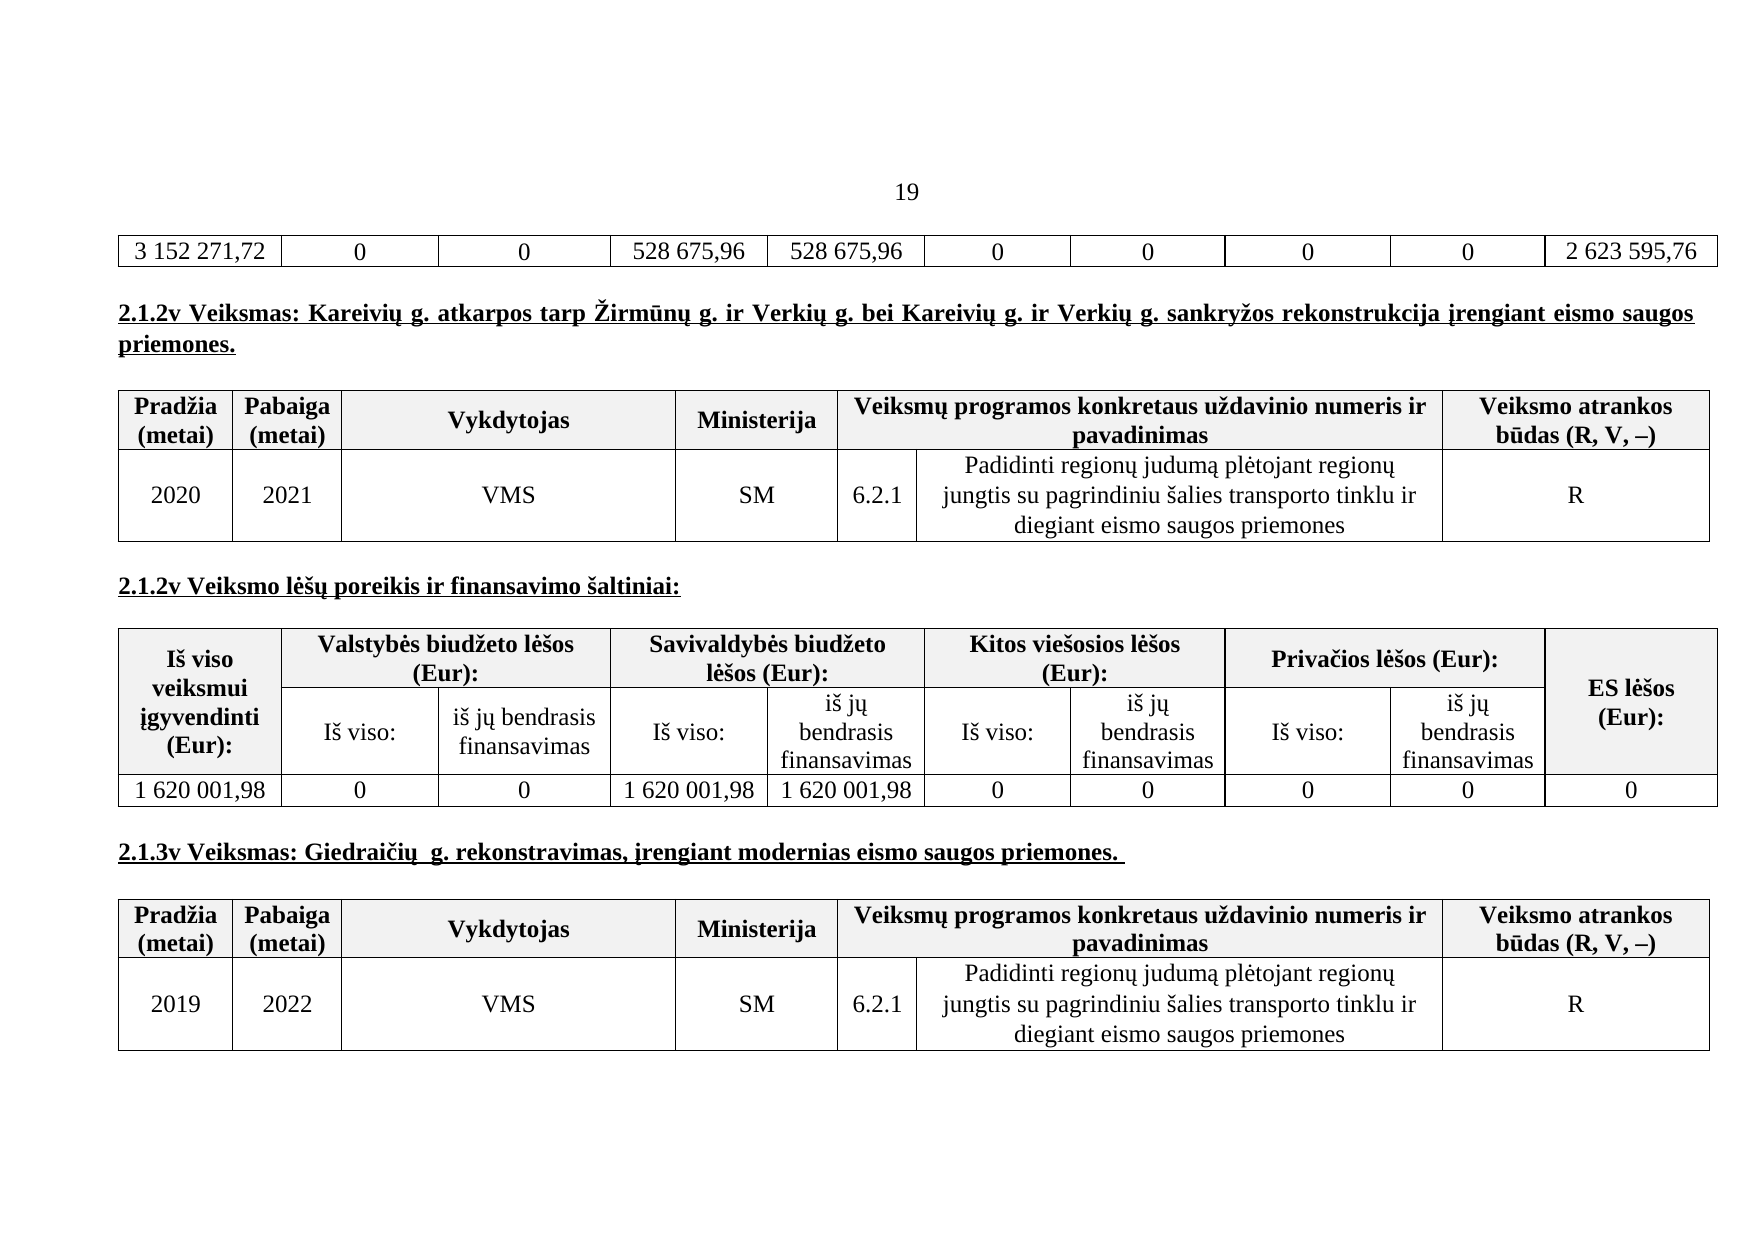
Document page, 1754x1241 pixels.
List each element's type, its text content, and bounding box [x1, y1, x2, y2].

text priemones. [118, 324, 1695, 357]
table_cell 2021 [233, 450, 341, 541]
table_cell 0 [282, 236, 438, 266]
text 2.1.3v Veiksmas: Giedraičių g. rekonstravimas, įrengiant modernias eismo saugos priemones. [118, 837, 1695, 866]
table_cell Iš viso: [282, 688, 438, 774]
table_cell Padidinti regionų judumą plėtojant regionų jungtis su pagrindiniu šalies transporto tinklu ir diegiant eismo saugos priemones [917, 958, 1442, 1049]
table_header Veiksmų programos konkretaus uždavinio numeris ir pavadinimas [838, 391, 1442, 449]
table_header Pabaiga (metai) [233, 391, 341, 449]
table_header Veiksmų programos konkretaus uždavinio numeris ir pavadinimas [838, 900, 1442, 957]
table_cell 528 675,96 [768, 236, 924, 266]
table_header Pabaiga (metai) [233, 900, 341, 957]
table_cell 2019 [119, 958, 232, 1049]
table_cell 0 [1546, 775, 1717, 806]
table_header Pradžia (metai) [119, 391, 232, 449]
table_cell iš jų bendrasis finansavimas [768, 688, 924, 774]
table_cell 1 620 001,98 [611, 775, 767, 806]
table_cell 0 [1071, 236, 1224, 266]
table_cell 0 [282, 775, 438, 806]
table_cell 0 [925, 236, 1070, 266]
table_cell 2022 [233, 958, 341, 1049]
table_header Ministerija [676, 900, 837, 957]
table_header Veiksmo atrankos būdas (R, V, –) [1443, 391, 1709, 449]
table_cell iš jų bendrasis finansavimas [1071, 688, 1224, 774]
table_cell R [1443, 958, 1709, 1049]
table_cell 0 [1391, 236, 1544, 266]
table_cell 6.2.1 [838, 450, 916, 541]
table_cell 1 620 001,98 [768, 775, 924, 806]
table_cell Iš viso: [611, 688, 767, 774]
table_header Privačios lėšos (Eur): [1226, 629, 1544, 687]
table_header ES lėšos (Eur): [1546, 629, 1717, 774]
text 2.1.2v Veiksmas: Kareivių g. atkarpos tarp Žirmūnų g. ir Verkių g. bei Kareivių g. ir Verkių g. sankryžos rekonstrukcija įrengiant eismo saugos [118, 298, 1695, 323]
table_cell R [1443, 450, 1709, 541]
table_header Kitos viešosios lėšos (Eur): [925, 629, 1224, 687]
table_cell 1 620 001,98 [119, 775, 281, 806]
table_cell 0 [1226, 775, 1390, 806]
table_header Vykdytojas [342, 391, 675, 449]
table_cell 0 [925, 775, 1070, 806]
text 2.1.2v Veiksmo lėšų poreikis ir finansavimo šaltiniai: [118, 571, 1695, 599]
table_cell Iš viso: [925, 688, 1070, 774]
table_cell 0 [1226, 236, 1390, 266]
table_header Valstybės biudžeto lėšos (Eur): [282, 629, 610, 687]
table_cell 3 152 271,72 [119, 236, 281, 266]
table_cell 0 [1391, 775, 1544, 806]
table_cell 0 [439, 236, 610, 266]
table_cell iš jų bendrasis finansavimas [1391, 688, 1544, 774]
table_header Vykdytojas [342, 900, 675, 957]
table_cell iš jų bendrasis finansavimas [439, 688, 610, 774]
table_cell 6.2.1 [838, 958, 916, 1049]
table_cell 528 675,96 [611, 236, 767, 266]
table_cell 0 [439, 775, 610, 806]
table_cell VMS [342, 450, 675, 541]
table_cell SM [676, 958, 837, 1049]
table_cell 2 623 595,76 [1546, 236, 1717, 266]
table_cell 2020 [119, 450, 232, 541]
table_header Pradžia (metai) [119, 900, 232, 957]
table_cell VMS [342, 958, 675, 1049]
table_cell Padidinti regionų judumą plėtojant regionų jungtis su pagrindiniu šalies transporto tinklu ir diegiant eismo saugos priemones [917, 450, 1442, 541]
table_header Veiksmo atrankos būdas (R, V, –) [1443, 900, 1709, 957]
table_cell SM [676, 450, 837, 541]
table_header Iš viso veiksmui įgyvendinti (Eur): [119, 629, 281, 774]
table_cell 0 [1071, 775, 1224, 806]
table_header Ministerija [676, 391, 837, 449]
table_header Savivaldybės biudžeto lėšos (Eur): [611, 629, 924, 687]
table_cell Iš viso: [1226, 688, 1390, 774]
